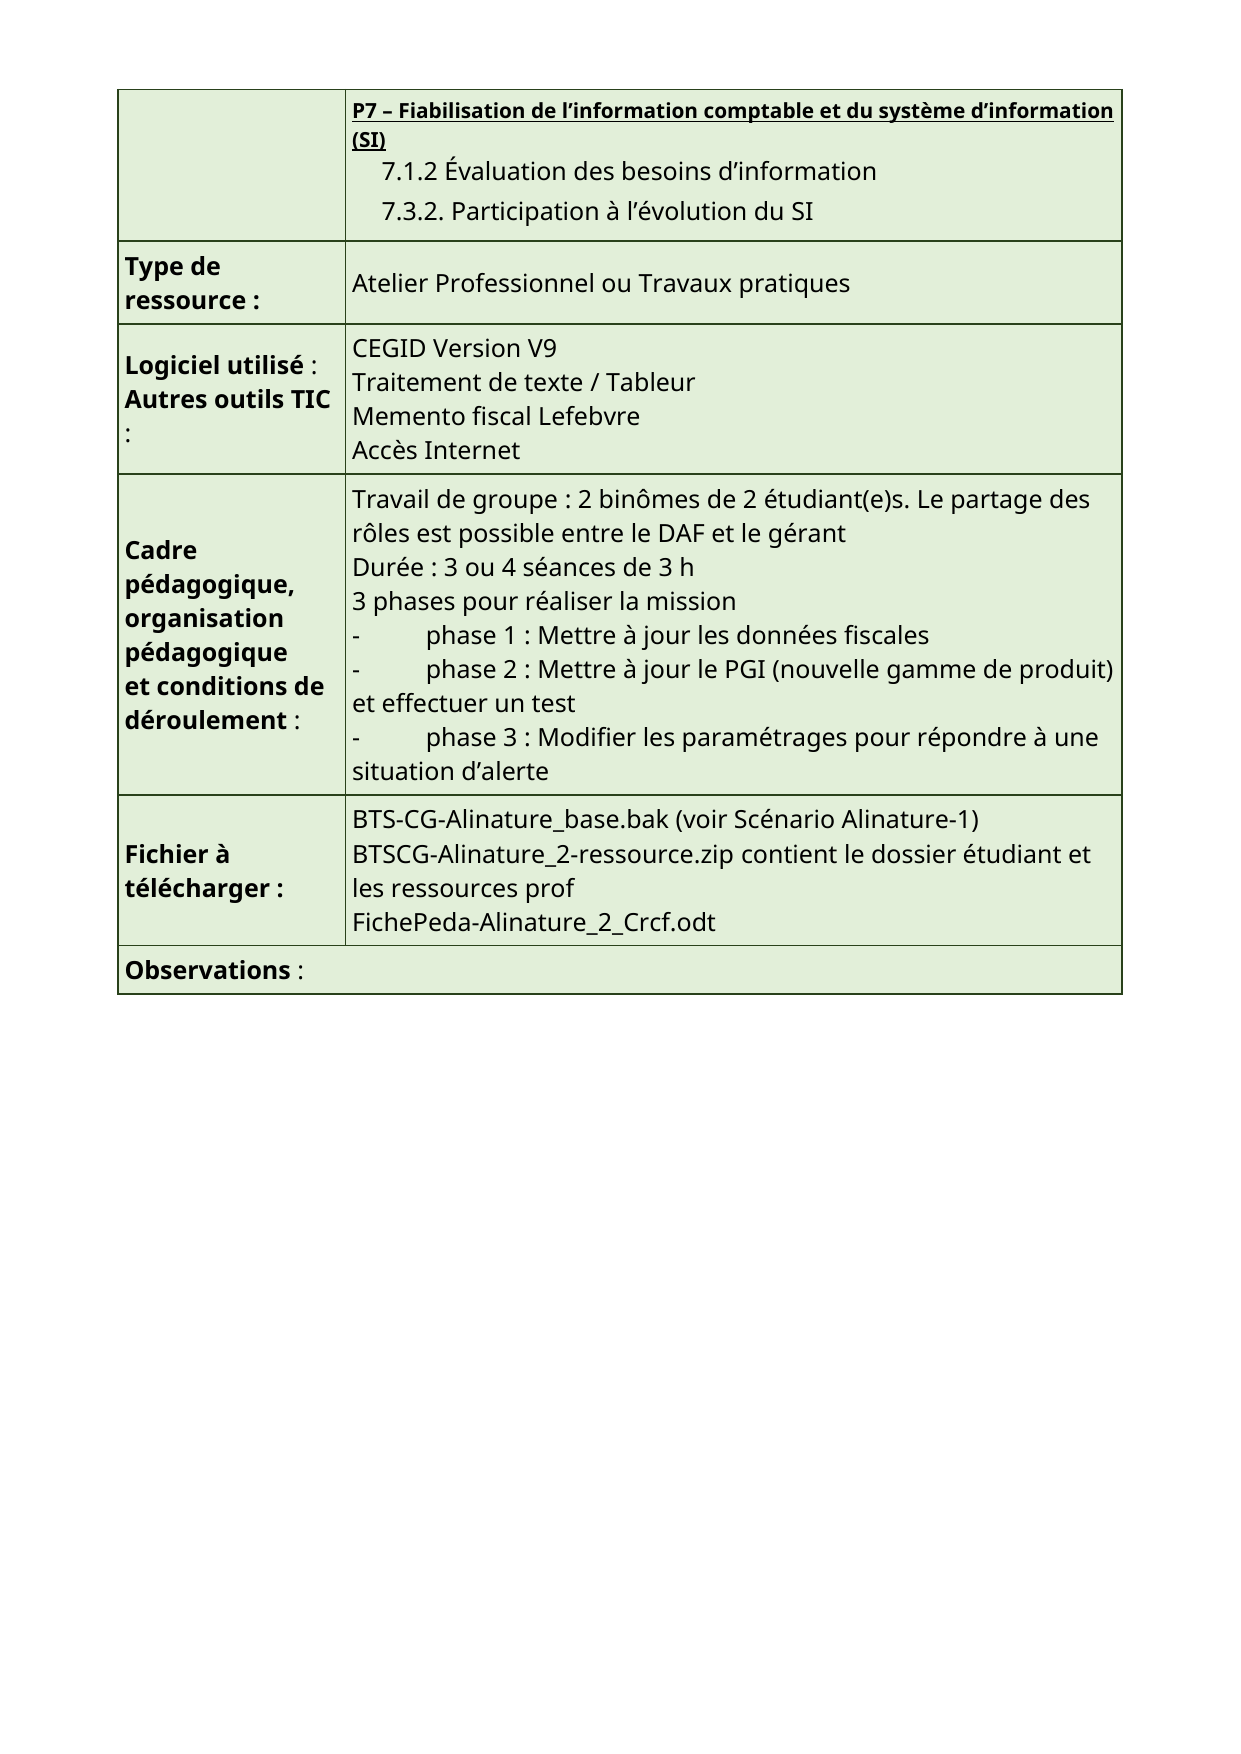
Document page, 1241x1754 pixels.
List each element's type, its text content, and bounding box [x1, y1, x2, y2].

table_cell Type de ressource : [119, 242, 345, 323]
table_cell Fichier à télécharger : [119, 796, 345, 945]
table_cell Logiciel utilisé : Autres outils TIC : [119, 325, 345, 473]
table_cell [119, 90, 345, 240]
table_cell CEGID Version V9 Traitement de texte / Tableur Memento fiscal Lefebvre Accès Internet [346, 325, 1121, 473]
table_cell Cadre pédagogique, organisation pédagogique et conditions de déroulement : [119, 475, 345, 794]
table_cell BTS-CG-Alinature_base.bak (voir Scénario Alinature-1) BTSCG-Alinature_2-ressource.zip contient le dossier étudiant et les ressources prof FichePeda-Alinature_2_Crcf.odt [346, 796, 1121, 945]
table_cell Observations : [119, 946, 1121, 993]
table_cell Travail de groupe : 2 binômes de 2 étudiant(e)s. Le partage des rôles est possible entre le DAF et le gérant Durée : 3 ou 4 séances de 3 h 3 phases pour réaliser la mission phase 1 : Mettre à jour les données fiscales phase 2 : Mettre à jour le PGI (nouvelle gamme de produit) et effectuer un test phase 3 : Modifier les paramétrages pour répondre à une situation d’alerte [346, 475, 1121, 794]
table_cell P7 – Fiabilisation de l’information comptable et du système d’information (SI) 7.1.2 Évaluation des besoins d’information 7.3.2. Participation à l’évolution du SI [346, 90, 1121, 240]
table_cell Atelier Professionnel ou Travaux pratiques [346, 242, 1121, 323]
